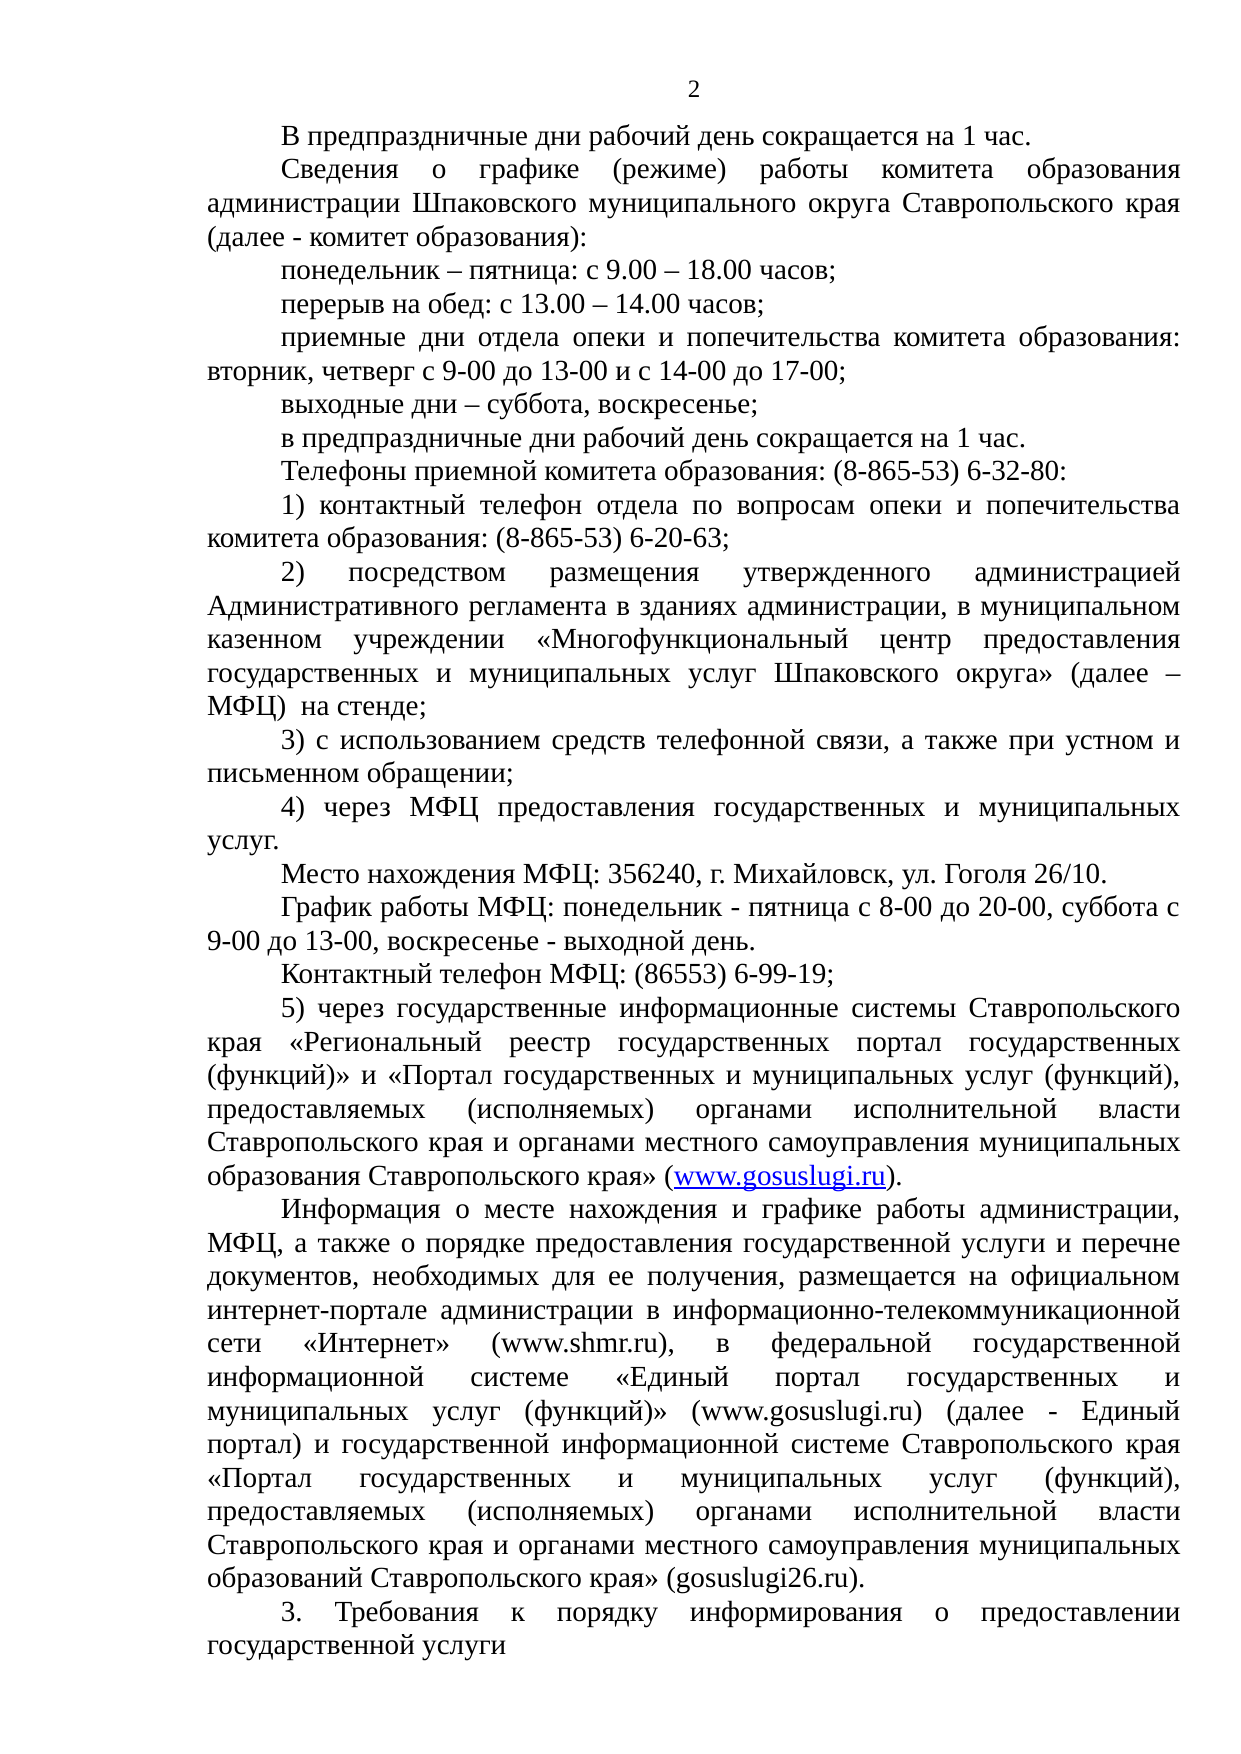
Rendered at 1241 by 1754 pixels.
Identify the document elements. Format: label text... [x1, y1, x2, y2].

text приемные дни отдела опеки и попечительства комитета образования: вторник, четверг с 9-00 до 13-00 и с 14-00 до 17-00; [207, 319, 1181, 386]
text выходные дни – суббота, воскресенье; [207, 386, 1181, 420]
text перерыв на обед: с 13.00 – 14.00 часов; [207, 286, 1181, 319]
text 3. Требования к порядку информирования о предоставлении государственной услуги [207, 1594, 1181, 1661]
text Место нахождения МФЦ: 356240, г. Михайловск, ул. Гоголя 26/10. [207, 856, 1181, 889]
text в предпраздничные дни рабочий день сокращается на 1 час. [207, 420, 1181, 453]
text 2) посредством размещения утвержденного администрацией Административного регламента в зданиях администрации, в муниципальном казенном учреждении «Многофункциональный центр предоставления государственных и муниципальных услуг Шпаковского округа» (далее – МФЦ) на стенде; [207, 554, 1181, 722]
text В предпраздничные дни рабочий день сокращается на 1 час. [207, 118, 1181, 152]
text 5) через государственные информационные системы Ставропольского края «Региональный реестр государственных портал государственных (функций)» и «Портал государственных и муниципальных услуг (функций), предоставляемых (исполняемых) органами исполнительной власти Ставропольского края и органами местного самоуправления муниципальных образования Ставропольского края» (www.gosuslugi.ru). [207, 990, 1181, 1191]
text понедельник – пятница: с 9.00 – 18.00 часов; [207, 252, 1181, 286]
text Информация о месте нахождения и графике работы администрации, МФЦ, а также о порядке предоставления государственной услуги и перечне документов, необходимых для ее получения, размещается на официальном интернет-портале администрации в информационно-телекоммуникационной сети «Интернет» (www.shmr.ru), в федеральной государственной информационной системе «Единый портал государственных и муниципальных услуг (функций)» (www.gosuslugi.ru) (далее - Единый портал) и государственной информационной системе Ставропольского края «Портал государственных и муниципальных услуг (функций), предоставляемых (исполняемых) органами исполнительной власти Ставропольского края и органами местного самоуправления муниципальных образований Ставропольского края» (gosuslugi26.ru). [207, 1191, 1181, 1594]
text 1) контактный телефон отдела по вопросам опеки и попечительства комитета образования: (8-865-53) 6-20-63; [207, 487, 1181, 554]
text Телефоны приемной комитета образования: (8-865-53) 6-32-80: [207, 453, 1181, 487]
text Сведения о графике (режиме) работы комитета образования администрации Шпаковского муниципального округа Ставропольского края (далее - комитет образования): [207, 152, 1181, 252]
text Контактный телефон МФЦ: (86553) 6-99-19; [207, 957, 1181, 990]
text 4) через МФЦ предоставления государственных и муниципальных услуг. [207, 789, 1181, 856]
text График работы МФЦ: понедельник - пятница с 8-00 до 20-00, суббота с 9-00 до 13-00, воскресенье - выходной день. [207, 889, 1181, 957]
text 3) с использованием средств телефонной связи, а также при устном и письменном обращении; [207, 722, 1181, 789]
